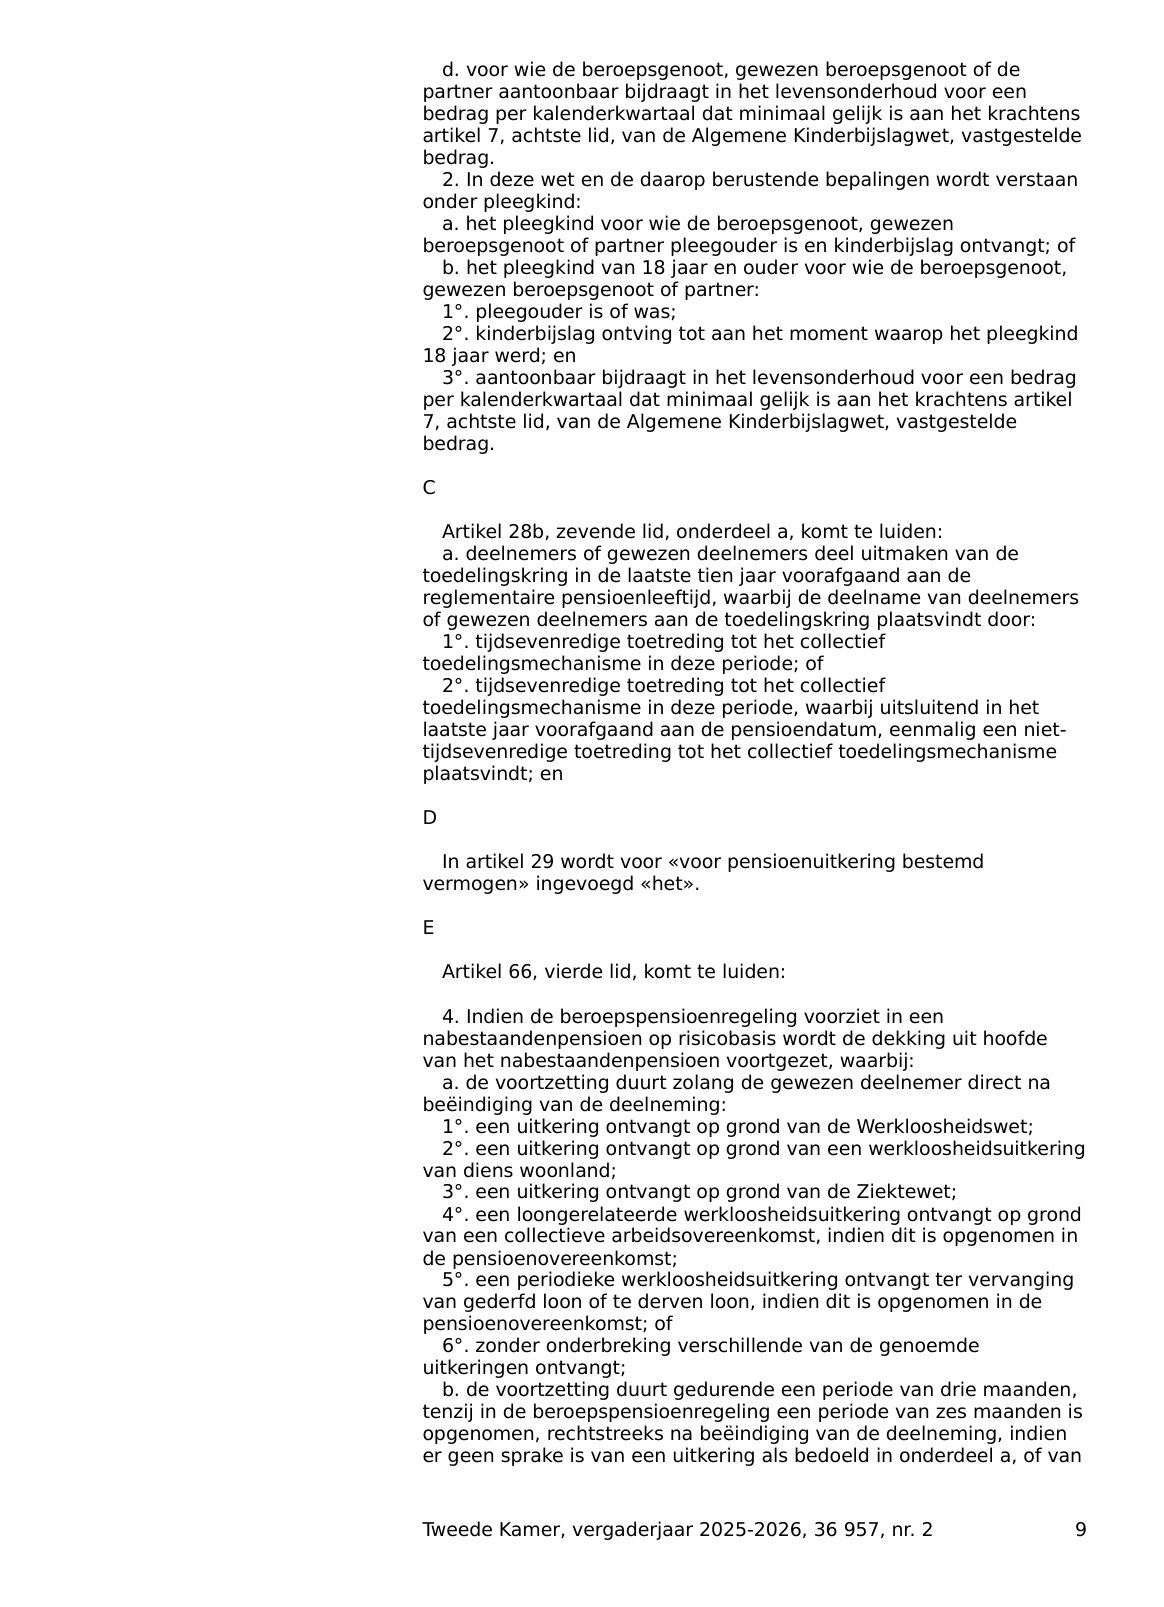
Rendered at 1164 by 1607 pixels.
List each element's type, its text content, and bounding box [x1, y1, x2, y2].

text Artikel 66, vierde lid, komt te luiden: [422, 961, 1087, 983]
text C [422, 477, 1087, 499]
text 5°. een periodieke werkloosheidsuitkering ontvangt ter vervanging van gederfd loon of te derven loon, indien dit is opgenomen in de pensioenovereenkomst; of [422, 1269, 1087, 1335]
text E [422, 917, 1087, 939]
text b. het pleegkind van 18 jaar en ouder voor wie de beroepsgenoot, gewezen beroepsgenoot of partner: [422, 257, 1087, 301]
text 1°. pleegouder is of was; [422, 301, 1087, 323]
text 2°. kinderbijslag ontving tot aan het moment waarop het pleegkind 18 jaar werd; en [422, 323, 1087, 367]
text b. de voortzetting duurt gedurende een periode van drie maanden, tenzij in de beroepspensioenregeling een periode van zes maanden is opgenomen, rechtstreeks na beëindiging van de deelneming, indien er geen sprake is van een uitkering als bedoeld in onderdeel a, of van [422, 1379, 1087, 1467]
text 3°. aantoonbaar bijdraagt in het levensonderhoud voor een bedrag per kalenderkwartaal dat minimaal gelijk is aan het krachtens artikel 7, achtste lid, van de Algemene Kinderbijslagwet, vastgestelde bedrag. [422, 367, 1087, 455]
text 2°. een uitkering ontvangt op grond van een werkloosheidsuitkering van diens woonland; [422, 1137, 1087, 1181]
text d. voor wie de beroepsgenoot, gewezen beroepsgenoot of de partner aantoonbaar bijdraagt in het levensonderhoud voor een bedrag per kalenderkwartaal dat minimaal gelijk is aan het krachtens artikel 7, achtste lid, van de Algemene Kinderbijslagwet, vastgestelde bedrag. [422, 59, 1087, 169]
text 1°. tijdsevenredige toetreding tot het collectief toedelingsmechanisme in deze periode; of [422, 631, 1087, 675]
text In artikel 29 wordt voor «voor pensioenuitkering bestemd vermogen» ingevoegd «het». [422, 851, 1087, 895]
text 6°. zonder onderbreking verschillende van de genoemde uitkeringen ontvangt; [422, 1335, 1087, 1379]
text 2. In deze wet en de daarop berustende bepalingen wordt verstaan onder pleegkind: [422, 169, 1087, 213]
text 3°. een uitkering ontvangt op grond van de Ziektewet; [422, 1181, 1087, 1203]
text 2°. tijdsevenredige toetreding tot het collectief toedelingsmechanisme in deze periode, waarbij uitsluitend in het laatste jaar voorafgaand aan de pensioendatum, eenmalig een niet-tijdsevenredige toetreding tot het collectief toedelingsmechanisme plaatsvindt; en [422, 675, 1087, 785]
text a. de voortzetting duurt zolang de gewezen deelnemer direct na beëindiging van de deelneming: [422, 1072, 1087, 1116]
text 1°. een uitkering ontvangt op grond van de Werkloosheidswet; [422, 1116, 1087, 1137]
text 4. Indien de beroepspensioenregeling voorziet in een nabestaandenpensioen op risicobasis wordt de dekking uit hoofde van het nabestaandenpensioen voortgezet, waarbij: [422, 1006, 1087, 1072]
text 4°. een loongerelateerde werkloosheidsuitkering ontvangt op grond van een collectieve arbeidsovereenkomst, indien dit is opgenomen in de pensioenovereenkomst; [422, 1203, 1087, 1269]
text Artikel 28b, zevende lid, onderdeel a, komt te luiden: [422, 521, 1087, 543]
text a. het pleegkind voor wie de beroepsgenoot, gewezen beroepsgenoot of partner pleegouder is en kinderbijslag ontvangt; of [422, 213, 1087, 257]
text a. deelnemers of gewezen deelnemers deel uitmaken van de toedelingskring in de laatste tien jaar voorafgaand aan de reglementaire pensioenleeftijd, waarbij de deelname van deelnemers of gewezen deelnemers aan de toedelingskring plaatsvindt door: [422, 543, 1087, 631]
text D [422, 807, 1087, 829]
